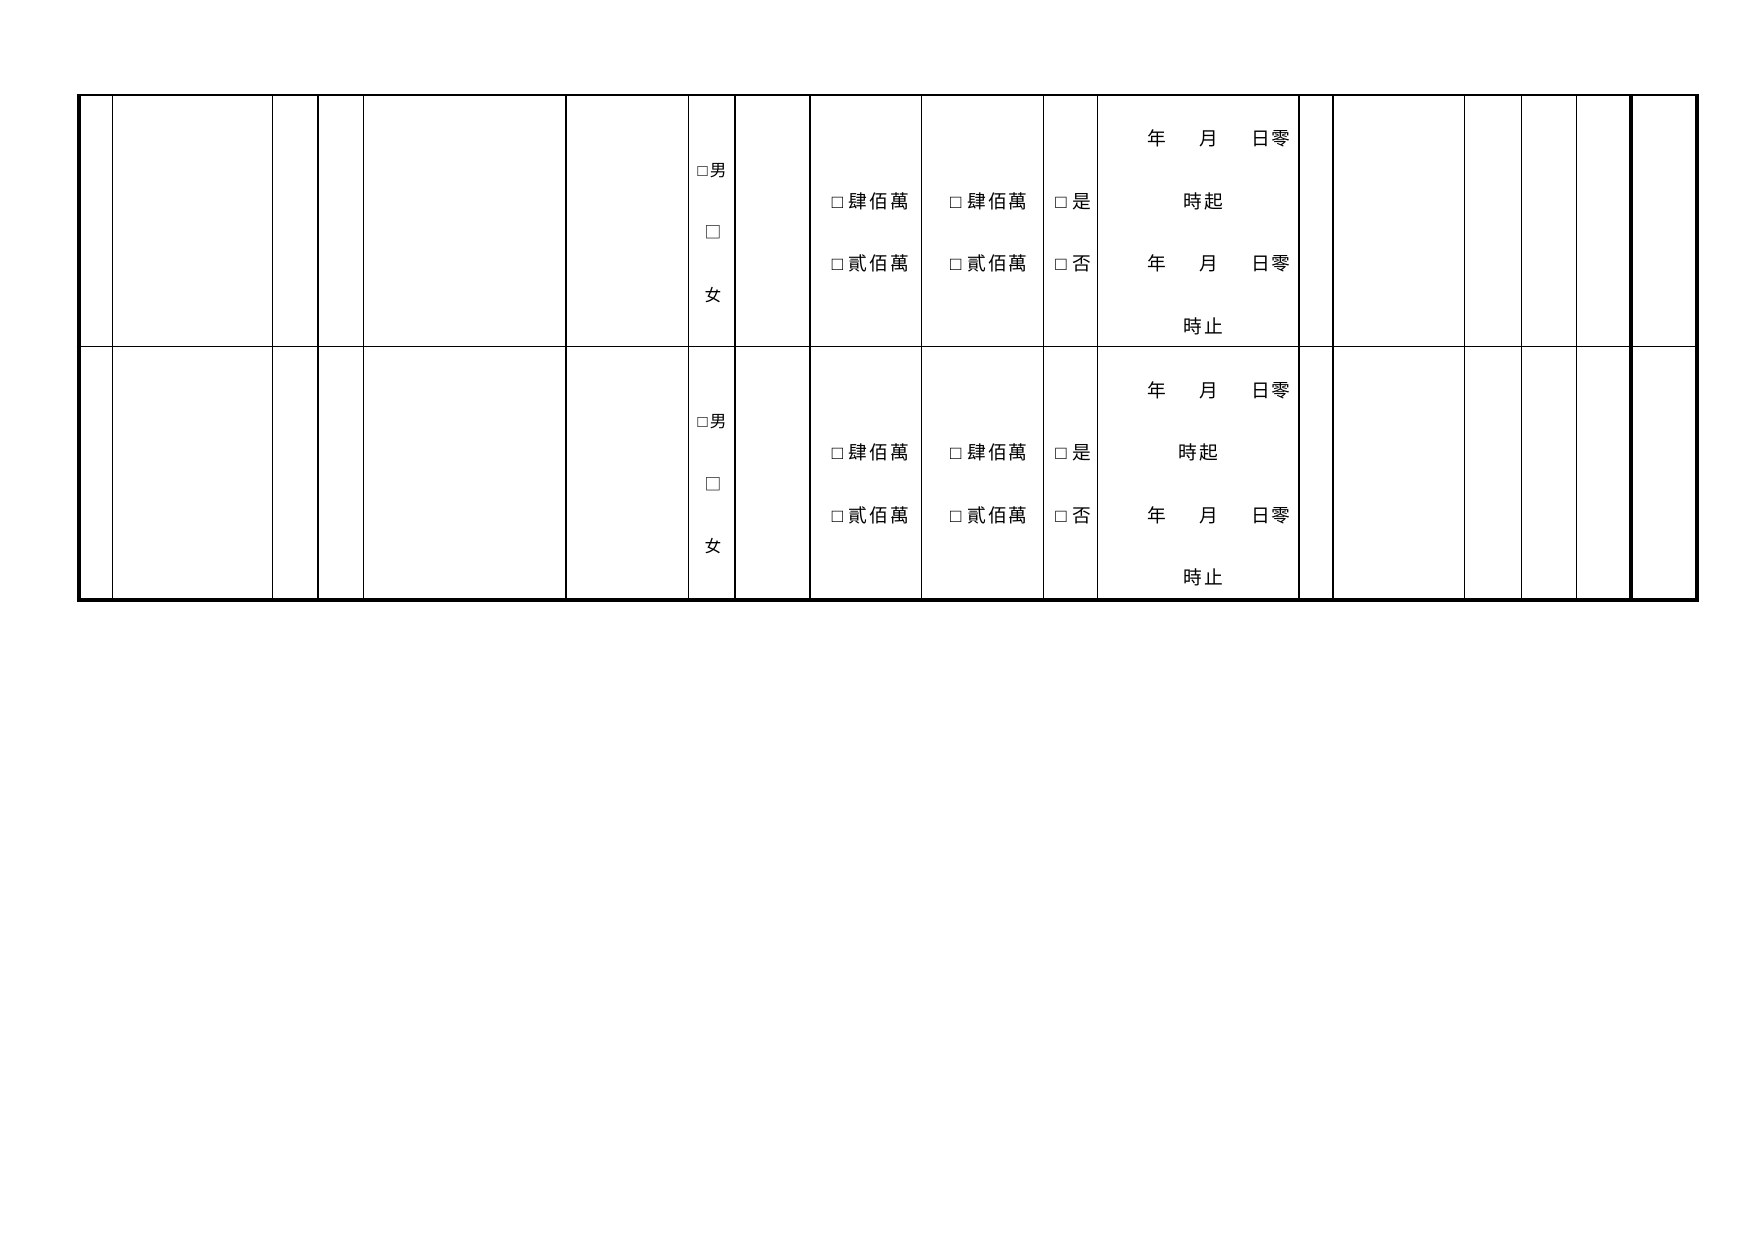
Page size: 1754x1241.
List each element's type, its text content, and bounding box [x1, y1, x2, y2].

table_cell [319, 347, 363, 597]
table_cell [567, 347, 688, 597]
table_cell [273, 96, 317, 346]
table_cell □肆佰萬 □貳佰萬 [811, 347, 921, 597]
table_cell [1334, 347, 1464, 597]
table_cell [1577, 96, 1629, 346]
table_cell [364, 96, 565, 346]
table_cell [273, 347, 317, 597]
table_cell [736, 96, 809, 346]
table_cell □肆佰萬 □貳佰萬 [922, 96, 1043, 346]
table_cell [1633, 96, 1695, 346]
table_cell [736, 347, 809, 597]
table_cell [1465, 96, 1521, 346]
table_cell 年 月 日零時起 年 月 日零時止 [1098, 96, 1298, 346]
table_cell [1300, 347, 1332, 597]
table_cell [319, 96, 363, 346]
table_cell □是 □否 [1044, 96, 1097, 346]
table_cell □肆佰萬 □貳佰萬 [811, 96, 921, 346]
table_cell [113, 96, 272, 346]
table_cell [1633, 347, 1695, 597]
table_cell □是 □否 [1044, 347, 1097, 597]
table_cell [1334, 96, 1464, 346]
table_cell 年 月 日零時起 年 月 日零時止 [1098, 347, 1298, 597]
table_cell [1522, 96, 1576, 346]
table_cell [1465, 347, 1521, 597]
table_cell [567, 96, 688, 346]
table_cell □男 □女 [689, 347, 734, 597]
table_cell [1522, 347, 1576, 597]
table_cell [81, 347, 112, 597]
table_cell □男 □女 [689, 96, 734, 346]
table_cell [1300, 96, 1332, 346]
table_cell [364, 347, 565, 597]
table_cell □肆佰萬 □貳佰萬 [922, 347, 1043, 597]
table_cell [1577, 347, 1629, 597]
table_cell [113, 347, 272, 597]
table_cell [81, 96, 112, 346]
